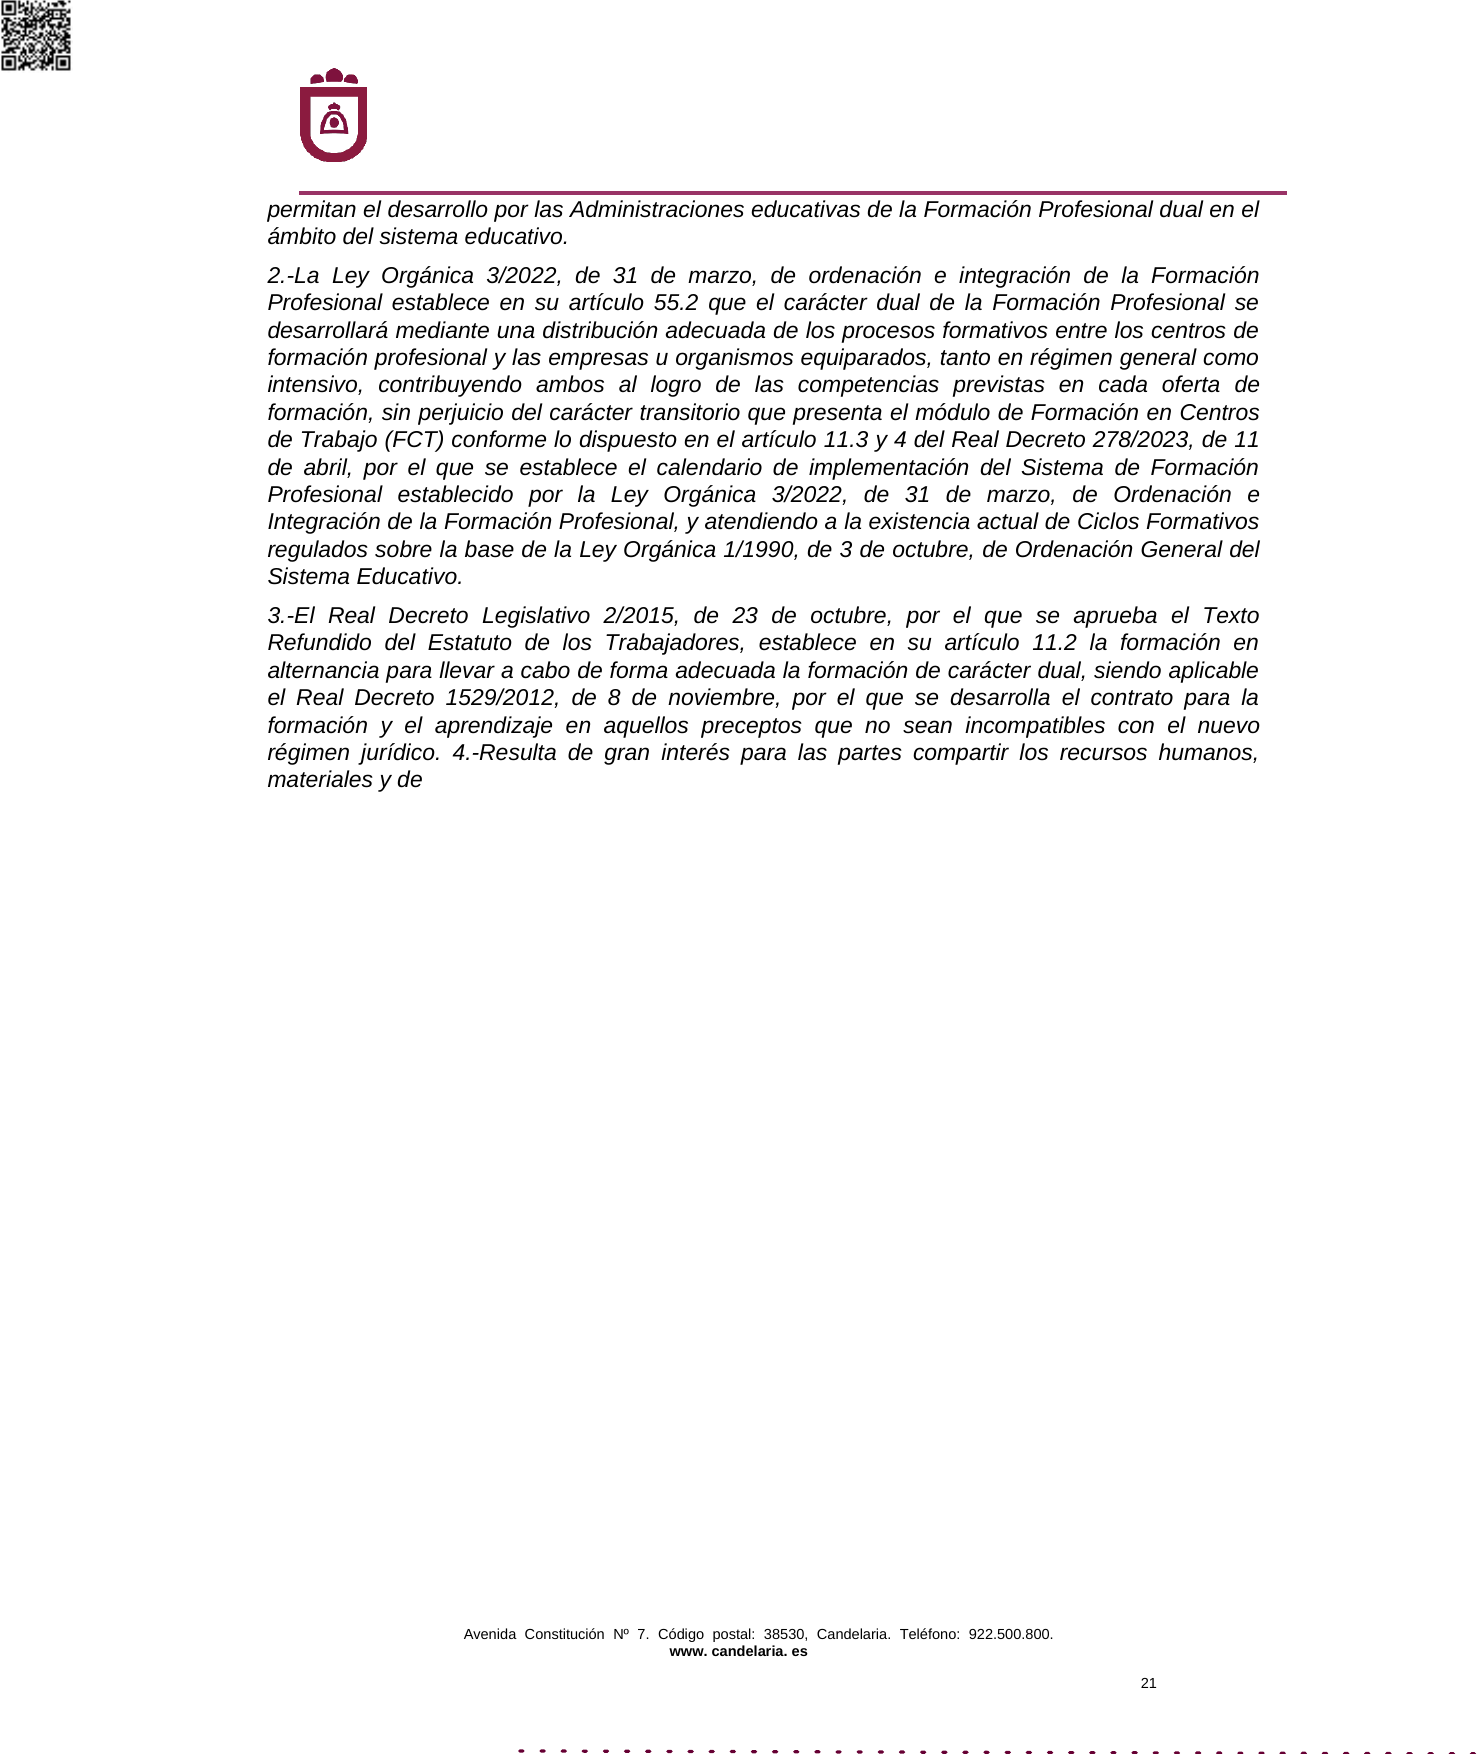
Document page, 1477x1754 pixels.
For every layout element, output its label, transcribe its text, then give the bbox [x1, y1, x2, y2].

text 3.-El Real Decreto Legislativo 2/2015, de 23 de octubre, por el que se aprueba el Texto Refundido del Estatuto de los Trabajadores, establece en su artículo 11.2 la formación en alternancia para llevar a cabo de forma adecuada la formación de carácter dual, siendo aplicable el Real Decreto 1529/2012, de 8 de noviembre, por el que se desarrolla el contrato para la formación y el aprendizaje en aquellos preceptos que no sean incompatibles con el nuevo régimen jurídico. 4.-Resulta de gran interés para las partes compartir los recursos humanos, materiales y de [267, 602, 1263, 793]
text permitan el desarrollo por las Administraciones educativas de la Formación Profesional dual en el ámbito del sistema educativo. [267, 104, 1263, 249]
text 2.-La Ley Orgánica 3/2022, de 31 de marzo, de ordenación e integración de la Formación Profesional establece en su artículo 55.2 que el carácter dual de la Formación Profesional se desarrollará mediante una distribución adecuada de los procesos formativos entre los centros de formación profesional y las empresas u organismos equiparados, tanto en régimen general como intensivo, contribuyendo ambos al logro de las competencias previstas en cada oferta de formación, sin perjuicio del carácter transitorio que presenta el módulo de Formación en Centros de Trabajo (FCT) conforme lo dispuesto en el artículo 11.3 y 4 del Real Decreto 278/2023, de 11 de abril, por el que se establece el calendario de implementación del Sistema de Formación Profesional establecido por la Ley Orgánica 3/2022, de 31 de marzo, de Ordenación e Integración de la Formación Profesional, y atendiendo a la existencia actual de Ciclos Formativos regulados sobre la base de la Ley Orgánica 1/1990, de 3 de octubre, de Ordenación General del Sistema Educativo. [267, 262, 1263, 589]
